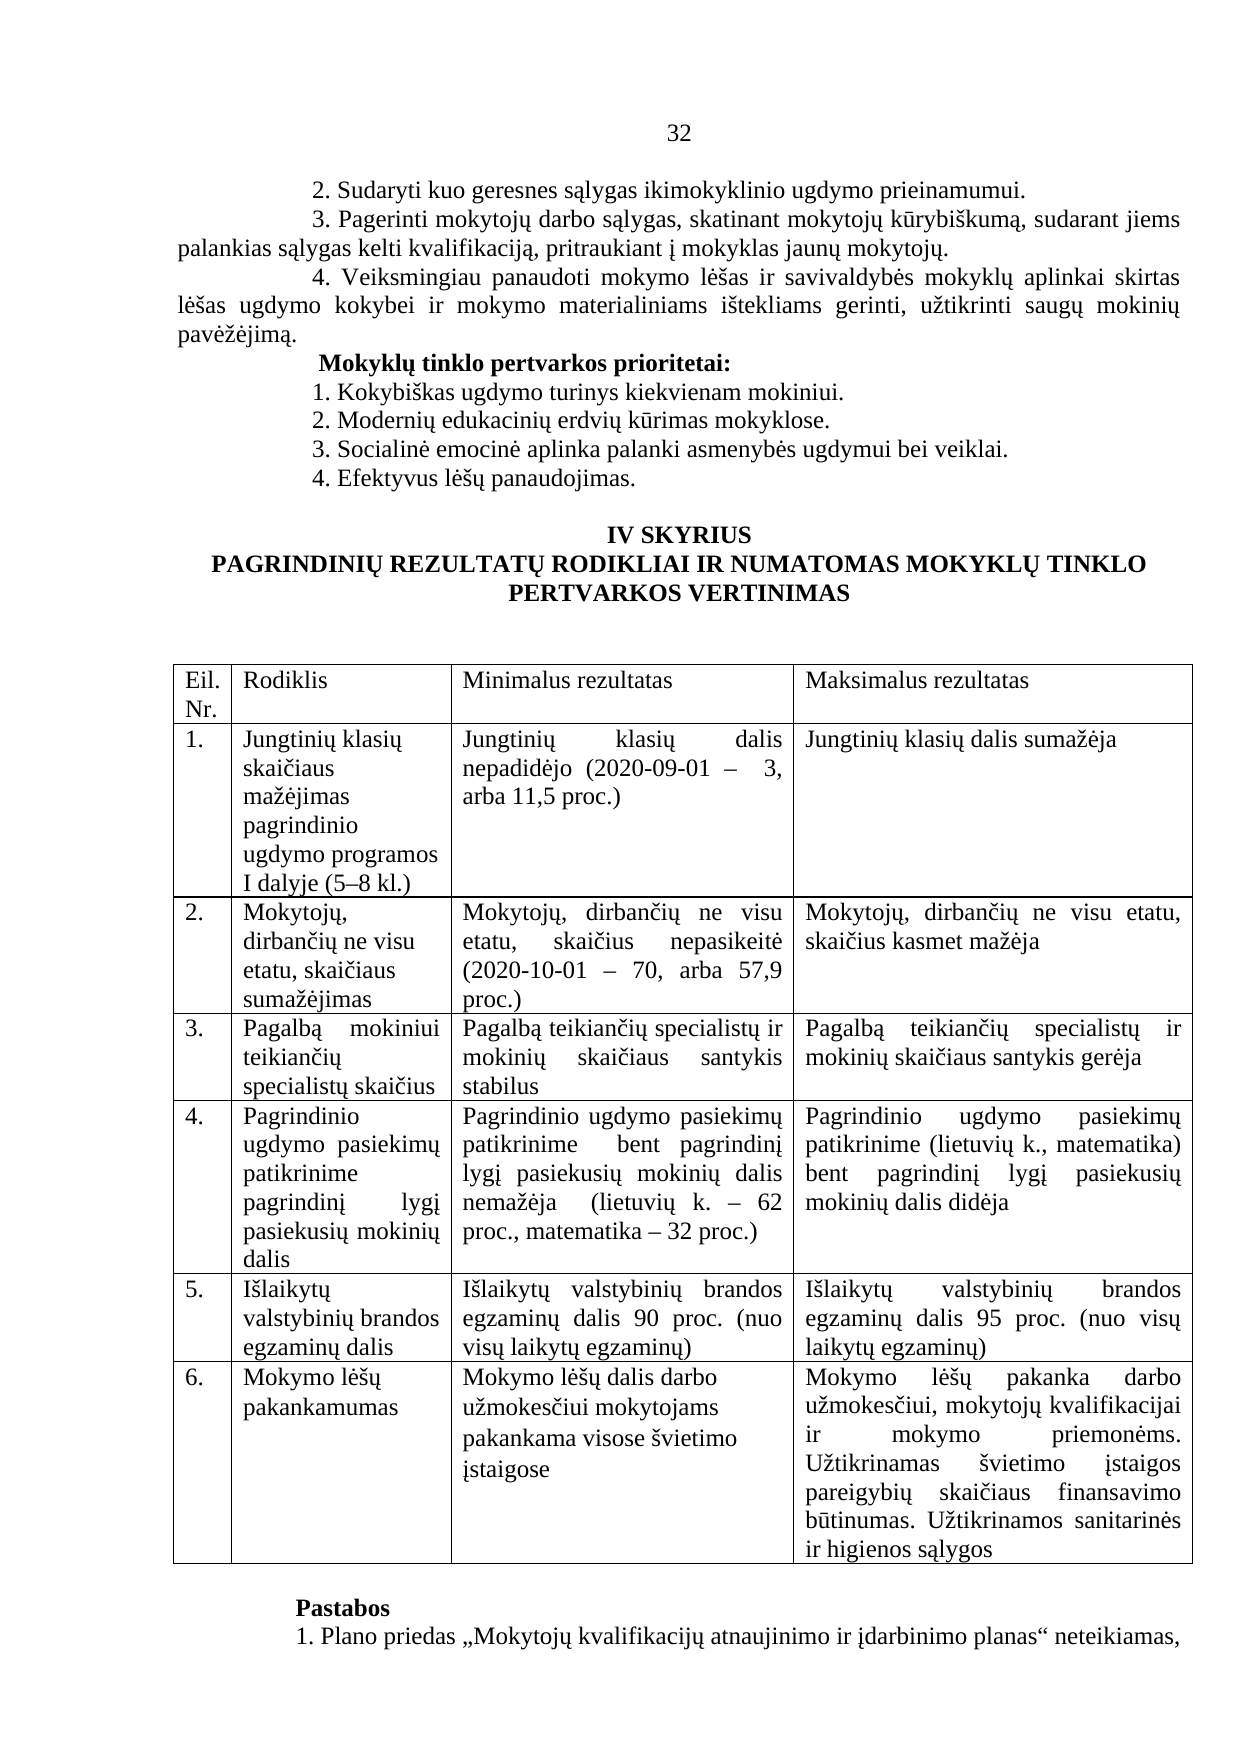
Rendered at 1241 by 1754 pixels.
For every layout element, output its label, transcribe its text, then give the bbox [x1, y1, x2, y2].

text 1. Kokybiškas ugdymo turinys kiekvienam mokiniui. [177, 377, 1181, 406]
table_cell Pagrindinio ugdymo pasiekimų patikrinime (lietuvių k., matematika) bent pagrindinį lygį pasiekusių mokinių dalis didėja [794, 1101, 1192, 1273]
table_cell Jungtinių klasių skaičiaus mažėjimas pagrindinio ugdymo programos I dalyje (5–8 kl.) [232, 724, 451, 896]
text 3. Pagerinti mokytojų darbo sąlygas, skatinant mokytojų kūrybiškumą, sudarant jiems palankias sąlygas kelti kvalifikaciją, pritraukiant į mokyklas jaunų mokytojų. [177, 204, 1181, 262]
table_cell Išlaikytų valstybinių brandos egzaminų dalis 95 proc. (nuo visų laikytų egzaminų) [794, 1274, 1192, 1361]
table_cell Pagalbą mokiniui teikiančių specialistų skaičius [232, 1014, 451, 1100]
text Pastabos [177, 1593, 1181, 1621]
table_cell 6. [174, 1362, 231, 1563]
table_cell Mokymo lėšų pakanka darbo užmokesčiui, mokytojų kvalifikacijai ir mokymo priemonėms. Užtikrinamas švietimo įstaigos pareigybių skaičiaus finansavimo būtinumas. Užtikrinamos sanitarinės ir higienos sąlygos [794, 1362, 1192, 1563]
table_cell Išlaikytų valstybinių brandos egzaminų dalis 90 proc. (nuo visų laikytų egzaminų) [452, 1274, 793, 1361]
text 2. Sudaryti kuo geresnes sąlygas ikimokyklinio ugdymo prieinamumui. [177, 176, 1181, 204]
table_cell 3. [174, 1014, 231, 1100]
text Mokyklų tinklo pertvarkos prioritetai: [177, 348, 1181, 377]
text 4. Efektyvus lėšų panaudojimas. [177, 463, 1181, 492]
table_header Maksimalus rezultatas [794, 665, 1192, 723]
table_cell Pagrindinio ugdymo pasiekimų patikrinime bent pagrindinį lygį pasiekusių mokinių dalis nemažėja (lietuvių k. – 62 proc., matematika – 32 proc.) [452, 1101, 793, 1273]
table_header Minimalus rezultatas [452, 665, 793, 723]
table_cell Mokymo lėšų pakankamumas [232, 1362, 451, 1563]
table_cell 4. [174, 1101, 231, 1273]
text 3. Socialinė emocinė aplinka palanki asmenybės ugdymui bei veiklai. [177, 434, 1181, 463]
text 2. Modernių edukacinių erdvių kūrimas mokyklose. [177, 406, 1181, 434]
table_cell 1. [174, 724, 231, 896]
table_cell Pagrindinio ugdymo pasiekimų patikrinime pagrindinį lygį pasiekusių mokinių dalis [232, 1101, 451, 1273]
table_cell Jungtinių klasių dalis sumažėja [794, 724, 1192, 896]
text 1. Plano priedas „Mokytojų kvalifikacijų atnaujinimo ir įdarbinimo planas“ neteikiamas, [177, 1621, 1181, 1650]
table_cell Mokytojų, dirbančių ne visu etatu, skaičiaus sumažėjimas [232, 898, 451, 1012]
table_cell Pagalbą teikiančių specialistų ir mokinių skaičiaus santykis stabilus [452, 1014, 793, 1100]
table_cell Mokytojų, dirbančių ne visu etatu, skaičius kasmet mažėja [794, 898, 1192, 1012]
table_cell Išlaikytų valstybinių brandos egzaminų dalis [232, 1274, 451, 1361]
table_header Eil. Nr. [174, 665, 231, 723]
table_header Rodiklis [232, 665, 451, 723]
text IV SKYRIUS [177, 521, 1181, 549]
table_cell Mokymo lėšų dalis darbo užmokesčiui mokytojams pakankama visose švietimo įstaigose [452, 1362, 793, 1563]
table_cell Jungtinių klasių dalis nepadidėjo (2020-09-01 – 3, arba 11,5 proc.) [452, 724, 793, 896]
text PAGRINDINIŲ REZULTATŲ RODIKLIAI IR NUMATOMAS MOKYKLŲ TINKLO PERTVARKOS VERTINIMAS [177, 549, 1181, 607]
table_cell 2. [174, 898, 231, 1012]
text 4. Veiksmingiau panaudoti mokymo lėšas ir savivaldybės mokyklų aplinkai skirtas lėšas ugdymo kokybei ir mokymo materialiniams ištekliams gerinti, užtikrinti saugų mokinių pavėžėjimą. [177, 262, 1181, 348]
table_cell 5. [174, 1274, 231, 1361]
table_cell Pagalbą teikiančių specialistų ir mokinių skaičiaus santykis gerėja [794, 1014, 1192, 1100]
table_cell Mokytojų, dirbančių ne visu etatu, skaičius nepasikeitė (2020-10-01 – 70, arba 57,9 proc.) [452, 898, 793, 1012]
